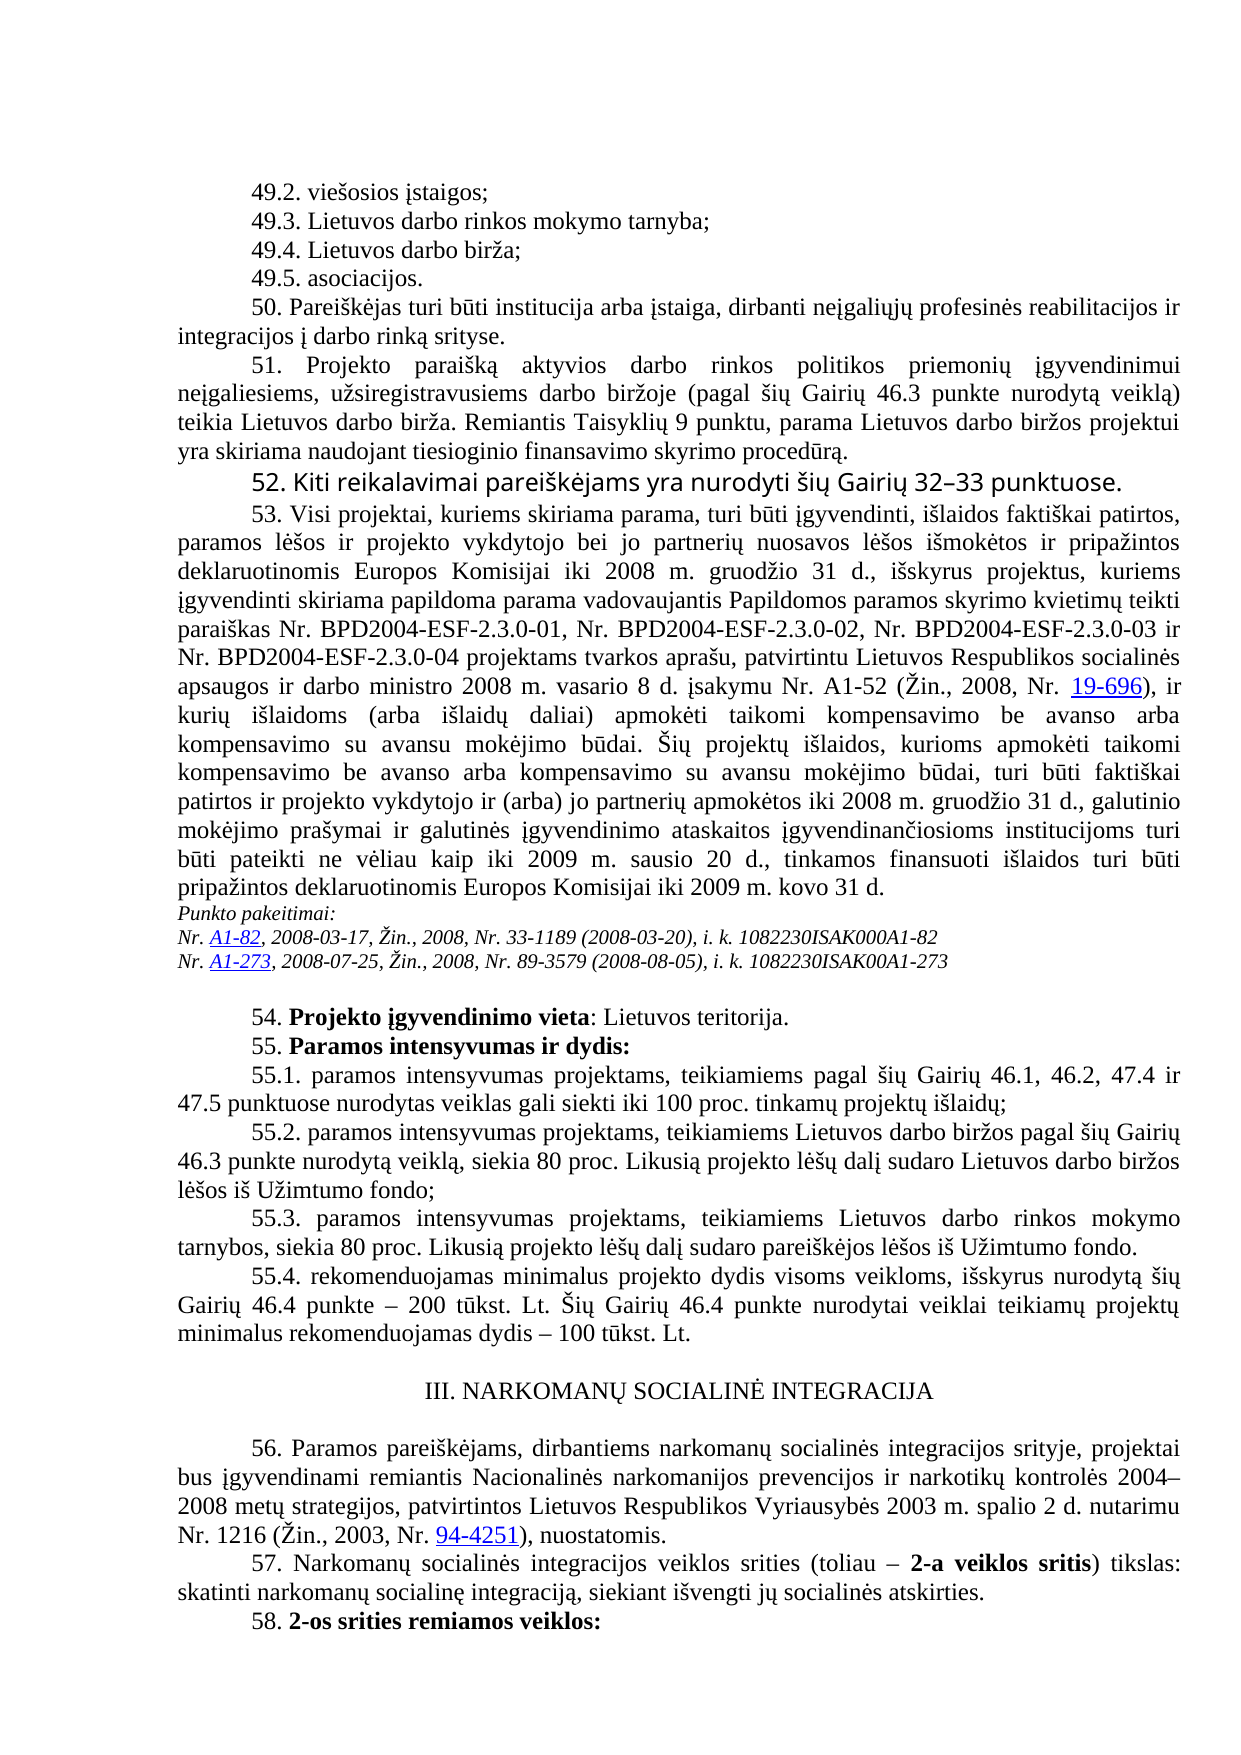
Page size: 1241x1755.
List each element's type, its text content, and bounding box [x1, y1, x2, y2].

text 51. Projekto paraišką aktyvios darbo rinkos politikos priemonių įgyvendinimui neįgaliesiems, užsiregistravusiems darbo biržoje (pagal šių Gairių 46.3 punkte nurodytą veiklą) teikia Lietuvos darbo birža. Remiantis Taisyklių 9 punktu, parama Lietuvos darbo biržos projektui yra skiriama naudojant tiesioginio finansavimo skyrimo procedūrą. [177, 350, 1181, 465]
text 55.4. rekomenduojamas minimalus projekto dydis visoms veikloms, išskyrus nurodytą šių Gairių 46.4 punkte – 200 tūkst. Lt. Šių Gairių 46.4 punkte nurodytai veiklai teikiamų projektų minimalus rekomenduojamas dydis – 100 tūkst. Lt. [177, 1261, 1181, 1347]
text 55.2. paramos intensyvumas projektams, teikiamiems Lietuvos darbo biržos pagal šių Gairių 46.3 punkte nurodytą veiklą, siekia 80 proc. Likusią projekto lėšų dalį sudaro Lietuvos darbo biržos lėšos iš Užimtumo fondo; [177, 1117, 1181, 1203]
text 50. Pareiškėjas turi būti institucija arba įstaiga, dirbanti neįgaliųjų profesinės reabilitacijos ir integracijos į darbo rinką srityse. [177, 292, 1181, 350]
text 49.4. Lietuvos darbo birža; [177, 235, 1181, 263]
text 56. Paramos pareiškėjams, dirbantiems narkomanų socialinės integracijos srityje, projektai bus įgyvendinami remiantis Nacionalinės narkomanijos prevencijos ir narkotikų kontrolės 2004–2008 metų strategijos, patvirtintos Lietuvos Respublikos Vyriausybės 2003 m. spalio 2 d. nutarimu Nr. 1216 (Žin., 2003, Nr. 94-4251), nuostatomis. [177, 1433, 1181, 1548]
text 54. Projekto įgyvendinimo vieta: Lietuvos teritorija. [177, 1002, 1181, 1031]
text 57. Narkomanų socialinės integracijos veiklos srities (toliau – 2-a veiklos sritis) tikslas: skatinti narkomanų socialinę integraciją, siekiant išvengti jų socialinės atskirties. [177, 1548, 1181, 1606]
text Nr. A1-273, 2008-07-25, Žin., 2008, Nr. 89-3579 (2008-08-05), i. k. 1082230ISAK00A1-273 [177, 949, 1181, 973]
text 49.5. asociacijos. [177, 263, 1181, 292]
text 52. Kiti reikalavimai pareiškėjams yra nurodyti šių Gairių 32–33 punktuose. [177, 465, 1181, 499]
text 49.2. viešosios įstaigos; [177, 177, 1181, 206]
text Punkto pakeitimai: [177, 901, 1181, 925]
text 55.1. paramos intensyvumas projektams, teikiamiems pagal šių Gairių 46.1, 46.2, 47.4 ir 47.5 punktuose nurodytas veiklas gali siekti iki 100 proc. tinkamų projektų išlaidų; [177, 1060, 1181, 1117]
text 58. 2-os srities remiamos veiklos: [177, 1606, 1181, 1635]
text III. NARKOMANŲ SOCIALINĖ INTEGRACIJA [177, 1376, 1181, 1405]
text Nr. A1-82, 2008-03-17, Žin., 2008, Nr. 33-1189 (2008-03-20), i. k. 1082230ISAK000A1-82 [177, 925, 1181, 949]
text 53. Visi projektai, kuriems skiriama parama, turi būti įgyvendinti, išlaidos faktiškai patirtos, paramos lėšos ir projekto vykdytojo bei jo partnerių nuosavos lėšos išmokėtos ir pripažintos deklaruotinomis Europos Komisijai iki 2008 m. gruodžio 31 d., išskyrus projektus, kuriems įgyvendinti skiriama papildoma parama vadovaujantis Papildomos paramos skyrimo kvietimų teikti paraiškas Nr. BPD2004-ESF-2.3.0-01, Nr. BPD2004-ESF-2.3.0-02, Nr. BPD2004-ESF-2.3.0-03 ir Nr. BPD2004-ESF-2.3.0-04 projektams tvarkos aprašu, patvirtintu Lietuvos Respublikos socialinės apsaugos ir darbo ministro 2008 m. vasario 8 d. įsakymu Nr. A1-52 (Žin., 2008, Nr. 19-696), ir kurių išlaidoms (arba išlaidų daliai) apmokėti taikomi kompensavimo be avanso arba kompensavimo su avansu mokėjimo būdai. Šių projektų išlaidos, kurioms apmokėti taikomi kompensavimo be avanso arba kompensavimo su avansu mokėjimo būdai, turi būti faktiškai patirtos ir projekto vykdytojo ir (arba) jo partnerių apmokėtos iki 2008 m. gruodžio 31 d., galutinio mokėjimo prašymai ir galutinės įgyvendinimo ataskaitos įgyvendinančiosioms institucijoms turi būti pateikti ne vėliau kaip iki 2009 m. sausio 20 d., tinkamos finansuoti išlaidos turi būti pripažintos deklaruotinomis Europos Komisijai iki 2009 m. kovo 31 d. [177, 499, 1181, 901]
text 49.3. Lietuvos darbo rinkos mokymo tarnyba; [177, 206, 1181, 235]
text 55.3. paramos intensyvumas projektams, teikiamiems Lietuvos darbo rinkos mokymo tarnybos, siekia 80 proc. Likusią projekto lėšų dalį sudaro pareiškėjos lėšos iš Užimtumo fondo. [177, 1203, 1181, 1261]
text 55. Paramos intensyvumas ir dydis: [177, 1031, 1181, 1060]
